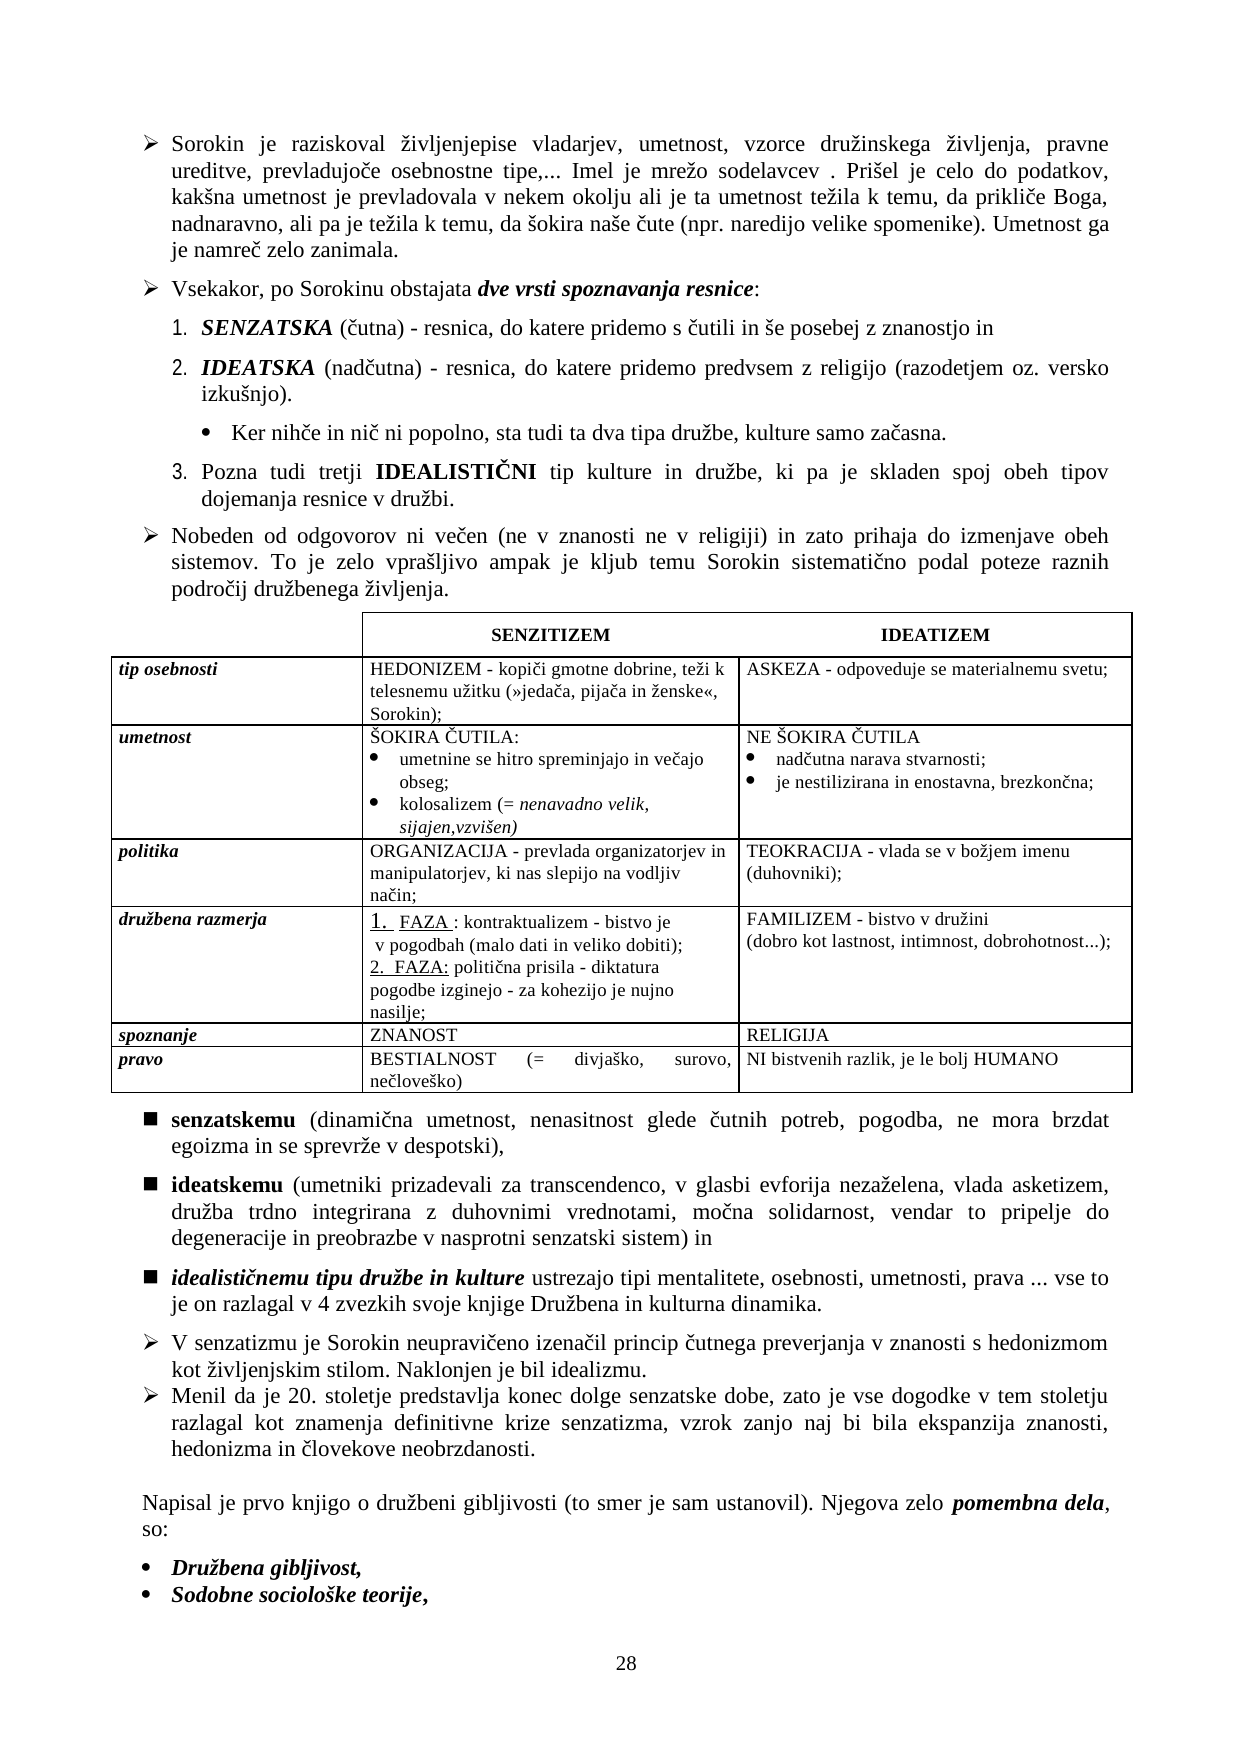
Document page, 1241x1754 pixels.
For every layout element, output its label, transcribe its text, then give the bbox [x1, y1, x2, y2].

list idealističnemu tipu družbe in kulture ustrezajo tipi mentalitete, osebnosti, umetnosti, prava ... vse to je on razlagal v 4 zvezkih svoje knjige Družbena in kulturna dinamika. [142, 1263, 1110, 1316]
list V senzatizmu je Sorokin neupravičeno izenačil princip čutnega preverjanja v znanosti s hedonizmom kot življenjskim stilom. Naklonjen je bil idealizmu. [142, 1329, 1110, 1382]
list Nobeden od odgovorov ni večen (ne v znanosti ne v religiji) in zato prihaja do izmenjave obeh sistemov. To je zelo vprašljivo ampak je kljub temu Sorokin sistematično podal poteze raznih področij družbenega življenja. [142, 522, 1110, 601]
table_cell NE ŠOKIRA ČUTILA nadčutna narava stvarnosti; je nestilizirana in enostavna, brezkončna; [740, 726, 1131, 838]
list SENZATSKA (čutna) - resnica, do katere pridemo s čutili in še posebej z znanostjo in [172, 314, 1110, 341]
table_cell ASKEZA - odpoveduje se materialnemu svetu; [740, 658, 1131, 724]
list Ker nihče in nič ni popolno, sta tudi ta dva tipa družbe, kulture samo začasna. [202, 419, 1110, 446]
table_cell HEDONIZEM - kopiči gmotne dobrine, teži k telesnemu užitku (»jedača, pijača in ženske«, Sorokin); [363, 658, 738, 724]
table_header SENZITIZEM [363, 613, 739, 656]
table_cell FAMILIZEM - bistvo v družini (dobro kot lastnost, intimnost, dobrohotnost...); [740, 907, 1131, 1022]
table_cell FAZA : kontraktualizem - bistvo je v pogodbah (malo dati in veliko dobiti); 2. FAZA: politična prisila - diktatura pogodbe izginejo - za kohezijo je nujno nasilje; [363, 907, 738, 1022]
list Vsekakor, po Sorokinu obstajata dve vrsti spoznavanja resnice: [142, 275, 1110, 302]
table_cell tip osebnosti [112, 658, 362, 724]
table_header IDEATIZEM [739, 613, 1131, 656]
table_cell politika [112, 840, 362, 906]
table_cell NI bistvenih razlik, je le bolj HUMANO [740, 1047, 1131, 1091]
table_cell ŠOKIRA ČUTILA: umetnine se hitro spreminjajo in večajo obseg; kolosalizem (= nenavadno velik, sijajen,vzvišen) [363, 726, 738, 838]
table_cell ORGANIZACIJA - prevlada organizatorjev in manipulatorjev, ki nas slepijo na vodljiv način; [363, 840, 738, 906]
list Sorokin je raziskoval življenjepise vladarjev, umetnost, vzorce družinskega življenja, pravne ureditve, prevladujoče osebnostne tipe,... Imel je mrežo sodelavcev . Prišel je celo do podatkov, kakšna umetnost je prevladovala v nekem okolju ali je ta umetnost težila k temu, da prikliče Boga, nadnaravno, ali pa je težila k temu, da šokira naše čute (npr. naredijo velike spomenike). Umetnost ga je namreč zelo zanimala. [142, 130, 1110, 263]
table_cell pravo [112, 1047, 362, 1091]
text Napisal je prvo knjigo o družbeni gibljivosti (to smer je sam ustanovil). Njegova zelo pomembna dela, so: [142, 1488, 1110, 1541]
table_cell spoznanje [112, 1024, 362, 1046]
table_cell družbena razmerja [112, 907, 362, 1022]
list Sodobne sociološke teorije, [142, 1581, 1110, 1607]
list Pozna tudi tretji IDEALISTIČNI tip kulture in družbe, ki pa je skladen spoj obeh tipov dojemanja resnice v družbi. [172, 458, 1110, 511]
list senzatskemu (dinamična umetnost, nenasitnost glede čutnih potreb, pogodba, ne mora brzdat egoizma in se sprevrže v despotski), [142, 1106, 1110, 1159]
list Družbena gibljivost, [142, 1554, 1110, 1581]
table_cell BESTIALNOST (= divjaško, surovo, nečloveško) [363, 1047, 738, 1091]
table_header [111, 612, 362, 656]
table_cell TEOKRACIJA - vlada se v božjem imenu (duhovniki); [740, 840, 1131, 906]
table_cell RELIGIJA [740, 1024, 1131, 1046]
table_cell ZNANOST [363, 1024, 738, 1046]
list ideatskemu (umetniki prizadevali za transcendenco, v glasbi evforija nezaželena, vlada asketizem, družba trdno integrirana z duhovnimi vrednotami, močna solidarnost, vendar to pripelje do degeneracije in preobrazbe v nasprotni senzatski sistem) in [142, 1171, 1110, 1251]
list Menil da je 20. stoletje predstavlja konec dolge senzatske dobe, zato je vse dogodke v tem stoletju razlagal kot znamenja definitivne krize senzatizma, vzrok zanjo naj bi bila ekspanzija znanosti, hedonizma in človekove neobrzdanosti. [142, 1382, 1110, 1462]
list IDEATSKA (nadčutna) - resnica, do katere pridemo predvsem z religijo (razodetjem oz. versko izkušnjo). [172, 353, 1110, 406]
table_cell umetnost [112, 726, 362, 838]
